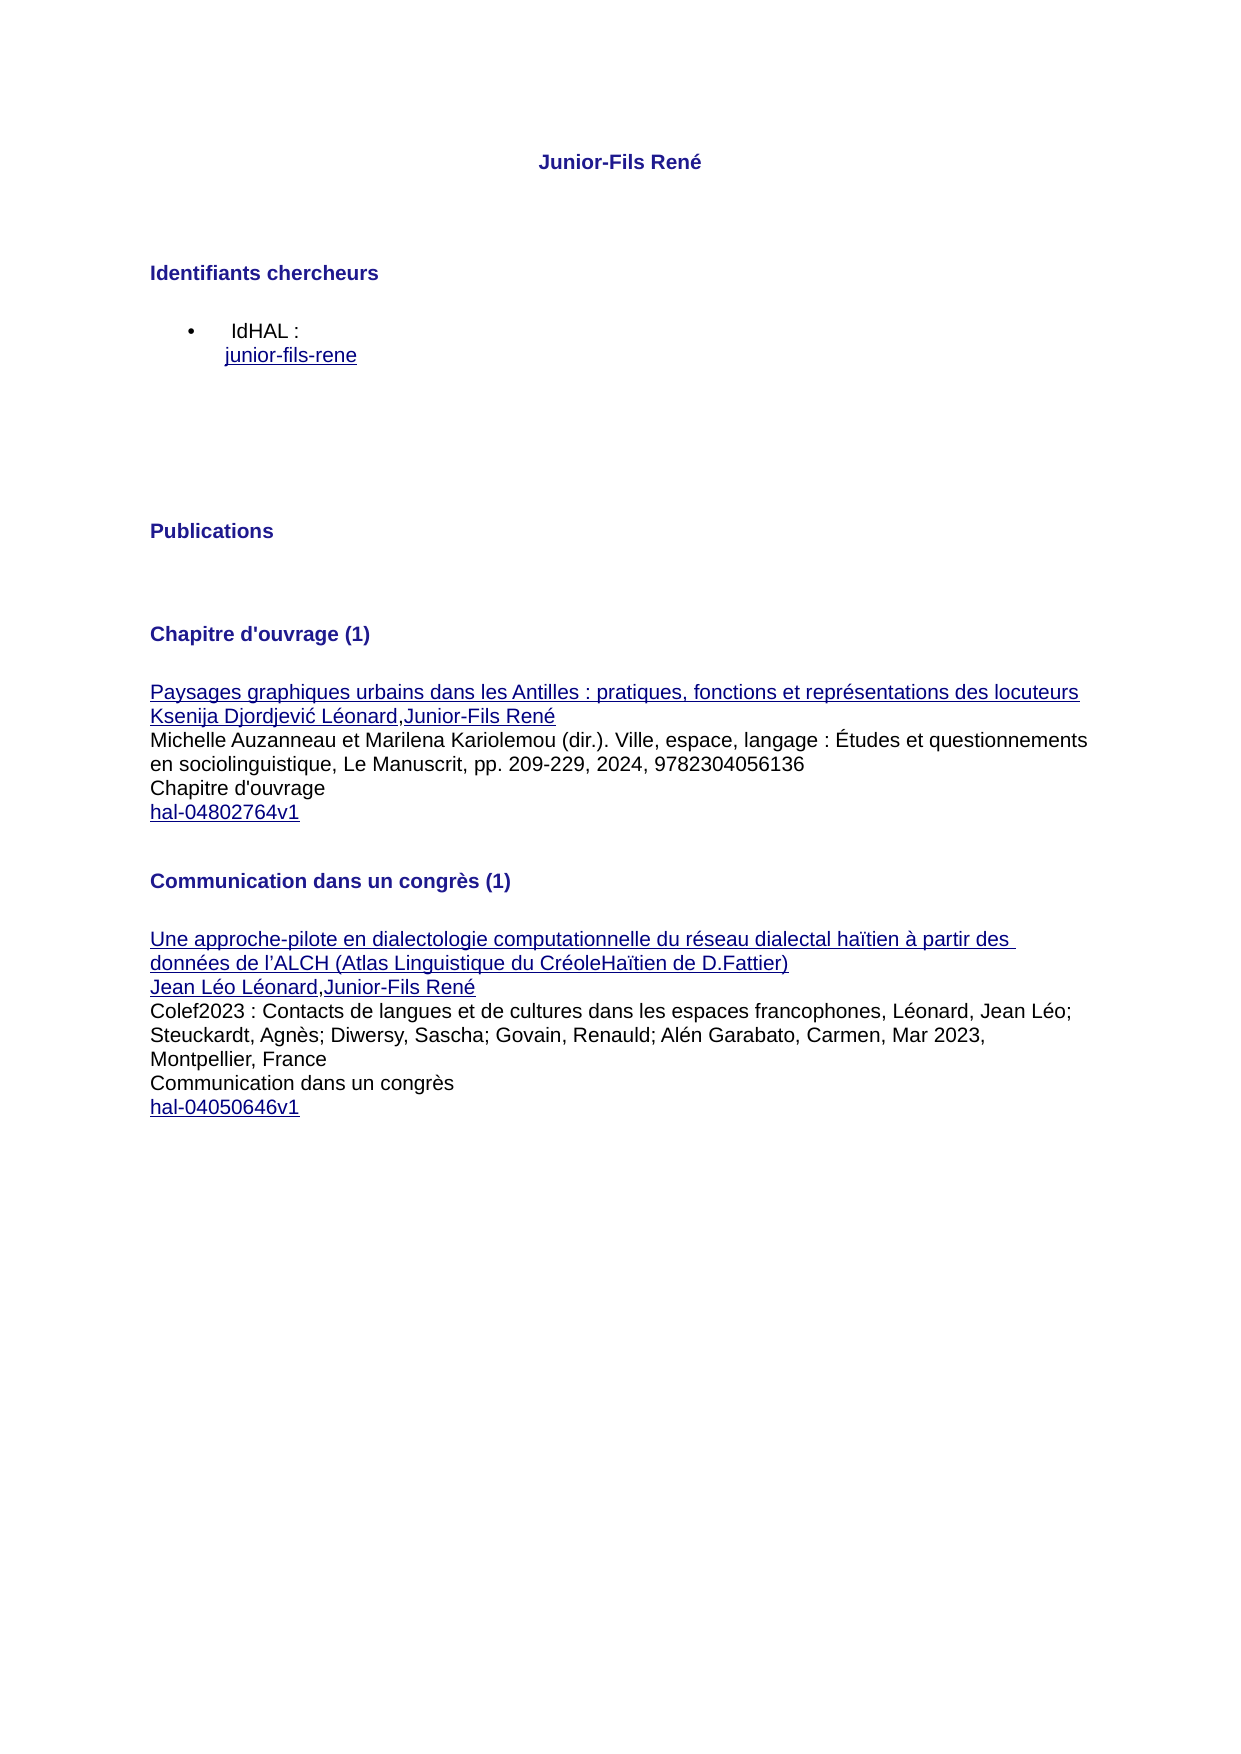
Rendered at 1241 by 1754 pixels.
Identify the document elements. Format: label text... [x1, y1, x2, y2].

subtitle Communication dans un congrès (1) [150, 869, 1090, 893]
subtitle Chapitre d'ouvrage (1) [150, 622, 1090, 646]
subtitle Publications [150, 519, 1090, 543]
subtitle Junior-Fils René [150, 150, 1090, 174]
subtitle Identifiants chercheurs [150, 260, 1090, 284]
list junior-fils-rene [187, 343, 1090, 367]
list IdHAL : [187, 319, 1090, 343]
table_header Une approche-pilote en dialectologie computationnelle du réseau dialectal haïtien à partir des données de l’ALCH (Atlas Linguistique du CréoleHaïtien de D.Fattier) Jean Léo Léonard,Junior-Fils René Colef2023 : Contacts de langues et de cultures dans les espaces francophones, Léonard, Jean Léo; Steuckardt, Agnès; Diwersy, Sascha; Govain, Renauld; Alén Garabato, Carmen, Mar 2023, Montpellier, France Communication dans un congrès hal-04050646v1 [150, 927, 1090, 1119]
table_header Paysages graphiques urbains dans les Antilles : pratiques, fonctions et représentations des locuteurs Ksenija Djordjević Léonard,Junior-Fils René Michelle Auzanneau et Marilena Kariolemou (dir.). Ville, espace, langage : Études et questionnements en sociolinguistique, Le Manuscrit, pp. 209-229, 2024, 9782304056136 Chapitre d'ouvrage hal-04802764v1 [150, 680, 1090, 824]
